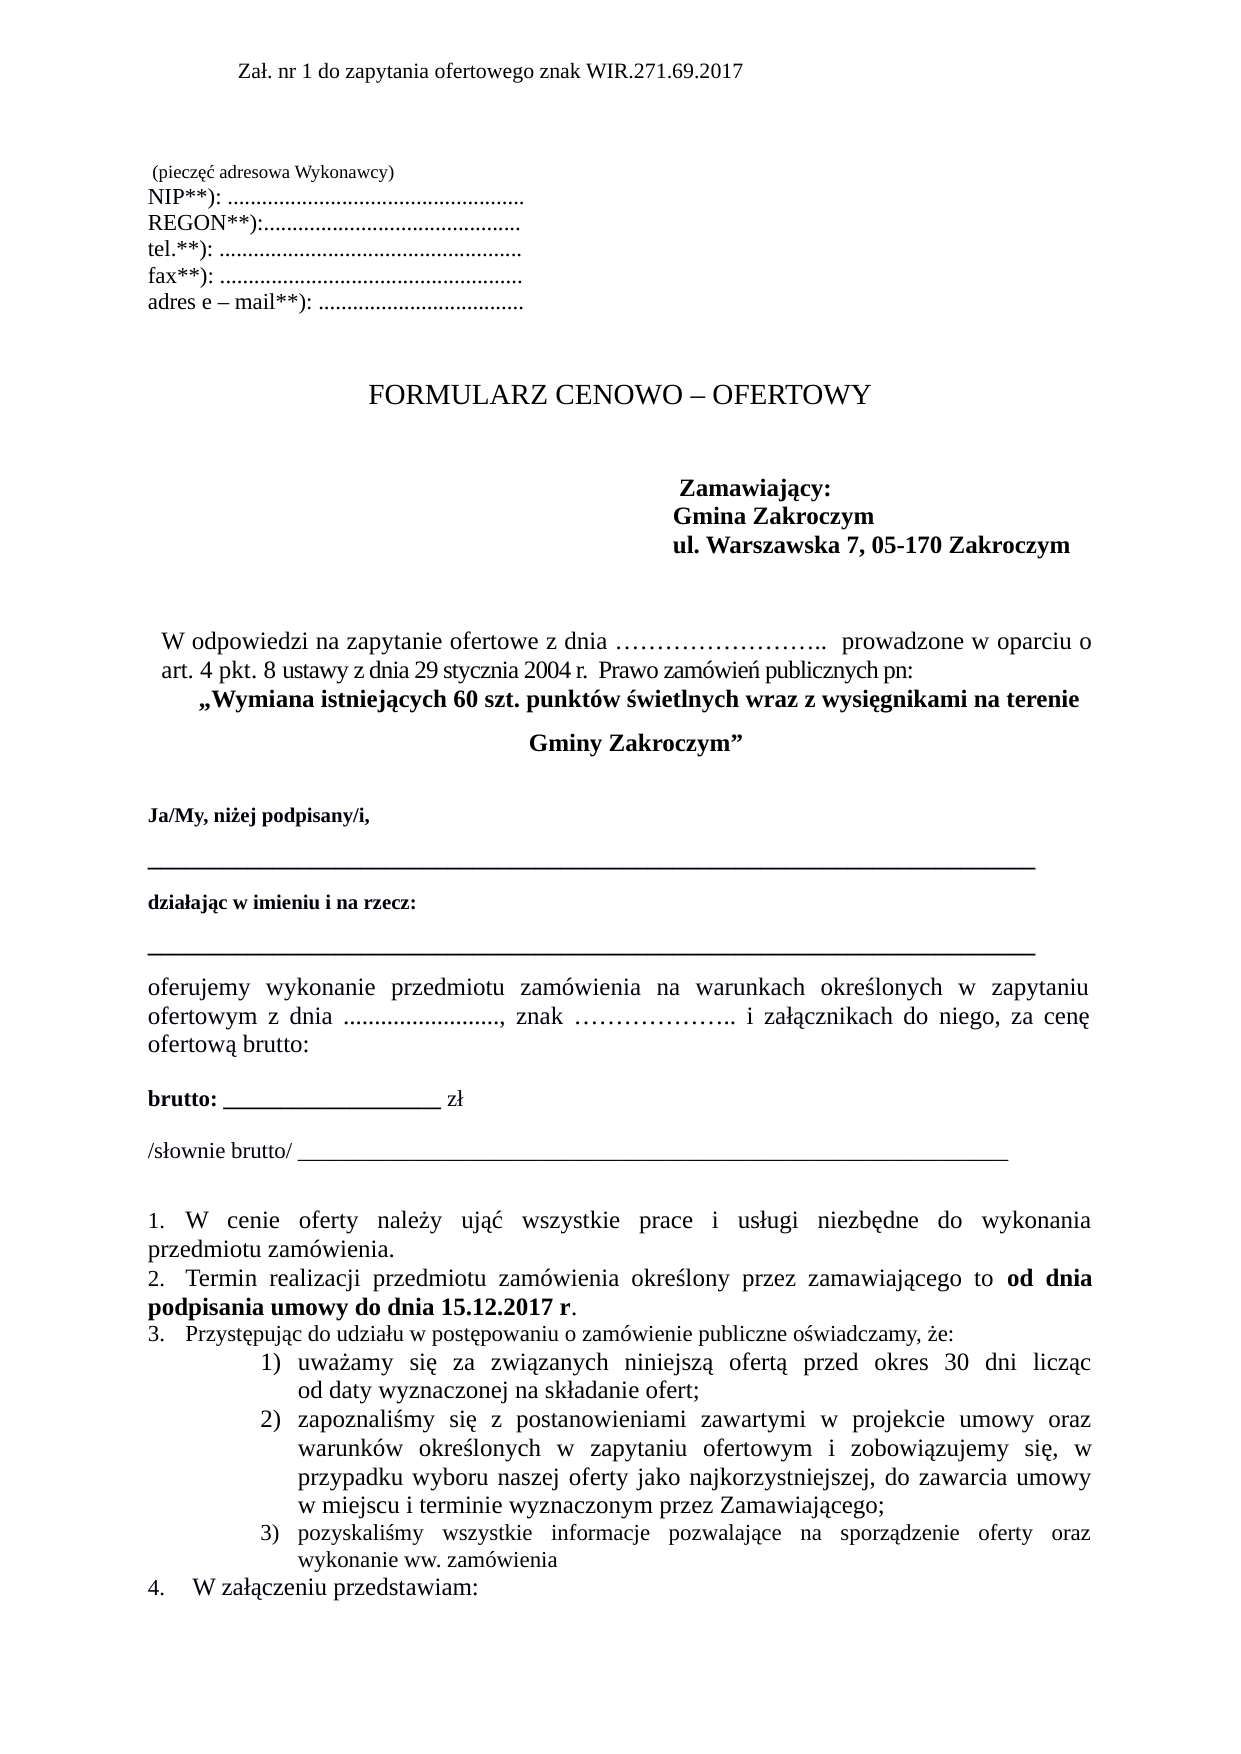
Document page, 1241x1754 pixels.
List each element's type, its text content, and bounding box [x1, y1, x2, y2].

text Gmina Zakroczym [598, 501, 1092, 530]
list W załączeniu przedstawiam: [148, 1572, 1092, 1601]
text adres e – mail**): .................................... [148, 288, 1092, 314]
list zapoznaliśmy się z postanowieniami zawartymi w projekcie umowy oraz warunków określonych w zapytaniu ofertowym i zobowiązujemy się, w przypadku wyboru naszej oferty jako najkorzystniejszej, do zawarcia umowy w miejscu i terminie wyznaczonym przez Zamawiającego; [260, 1404, 1092, 1519]
text brutto: ___________________ zł [148, 1084, 1090, 1111]
list Przystępując do udziału w postępowaniu o zamówienie publiczne oświadczamy, że: [148, 1321, 1092, 1347]
text oferujemy wykonanie przedmiotu zamówienia na warunkach określonych w zapytaniu ofertowym z dnia ........................., znak ……………….. i załącznikach do niego, za cenę ofertową brutto: [148, 972, 1090, 1058]
text tel.**): ..................................................... [148, 235, 1092, 262]
text REGON**):............................................. [148, 209, 1092, 235]
text (pieczęć adresowa Wykonawcy) [148, 161, 1092, 183]
text ul. Warszawska 7, 05-170 Zakroczym [673, 530, 1092, 559]
list Termin realizacji przedmiotu zamówienia określony przez zamawiającego to od dnia podpisania umowy do dnia 15.12.2017 r. [148, 1263, 1092, 1321]
list uważamy się za związanych niniejszą ofertą przed okres 30 dni licząc od daty wyznaczonej na składanie ofert; [260, 1347, 1092, 1404]
text W odpowiedzi na zapytanie ofertowe z dnia …………………….. prowadzone w oparciu o art. 4 pkt. 8 ustawy z dnia 29 stycznia 2004 r. Prawo zamówień publicznych pn: [161, 626, 1092, 684]
text Ja/My, niżej podpisany/i, _______________________________________________________________________ [148, 799, 1092, 871]
list W cenie oferty należy ująć wszystkie prace i usługi niezbędne do wykonania przedmiotu zamówienia. [148, 1206, 1092, 1263]
text „Wymiana istniejących 60 szt. punktów świetlnych wraz z wysięgnikami na terenie Gminy Zakroczym” [186, 684, 1092, 756]
text Zał. nr 1 do zapytania ofertowego znak WIR.271.69.2017 [183, 59, 1092, 83]
list pozyskaliśmy wszystkie informacje pozwalające na sporządzenie oferty oraz wykonanie ww. zamówienia [260, 1519, 1092, 1572]
text FORMULARZ CENOWO – OFERTOWY [148, 377, 1092, 410]
text /słownie brutto/ ______________________________________________________________ [148, 1137, 1090, 1164]
text fax**): ..................................................... [148, 262, 1092, 288]
text działając w imieniu i na rzecz: _______________________________________________________________________ [148, 886, 1092, 958]
text Zamawiający: [598, 473, 1092, 501]
subtitle NIP**): .................................................... [148, 183, 1092, 209]
